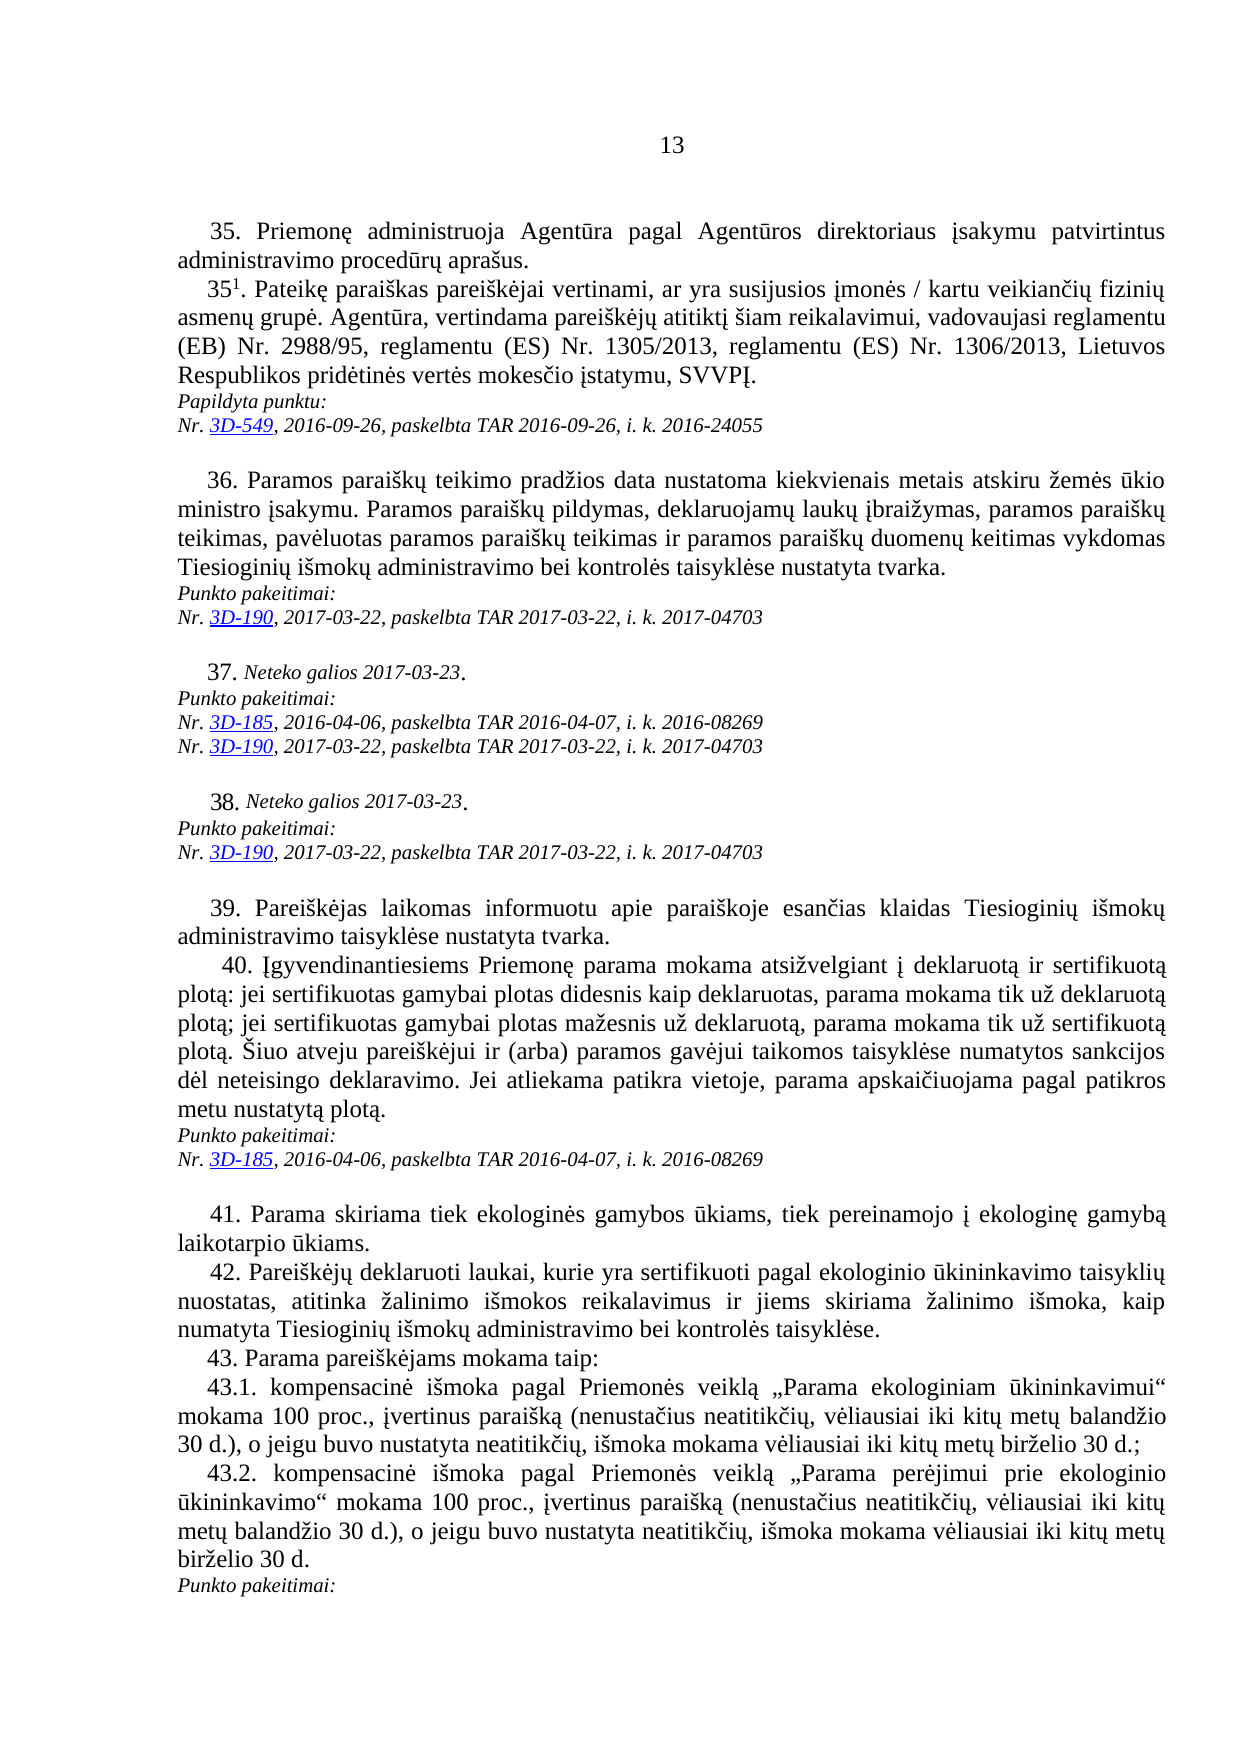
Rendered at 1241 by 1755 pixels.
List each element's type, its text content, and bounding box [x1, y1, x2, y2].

text 41. Parama skiriama tiek ekologinės gamybos ūkiams, tiek pereinamojo į ekologinę gamybą laikotarpio ūkiams. [177, 1199, 1167, 1257]
text 39. Pareiškėjas laikomas informuotu apie paraiškoje esančias klaidas Tiesioginių išmokų administravimo taisyklėse nustatyta tvarka. [177, 893, 1167, 950]
text 351. Pateikę paraiškas pareiškėjai vertinami, ar yra susijusios įmonės / kartu veikiančių fizinių asmenų grupė. Agentūra, vertindama pareiškėjų atitiktį šiam reikalavimui, vadovaujasi reglamentu (EB) Nr. 2988/95, reglamentu (ES) Nr. 1305/2013, reglamentu (ES) Nr. 1306/2013, Lietuvos Respublikos pridėtinės vertės mokesčio įstatymu, SVVPĮ. [177, 274, 1167, 389]
text Punkto pakeitimai: [177, 686, 1167, 710]
text Nr. 3D-190, 2017-03-22, paskelbta TAR 2017-03-22, i. k. 2017-04703 [177, 604, 1167, 629]
text Nr. 3D-190, 2017-03-22, paskelbta TAR 2017-03-22, i. k. 2017-04703 [177, 734, 1167, 758]
text 43.1. kompensacinė išmoka pagal Priemonės veiklą „Parama ekologiniam ūkininkavimui“ mokama 100 proc., įvertinus paraišką (nenustačius neatitikčių, vėliausiai iki kitų metų balandžio 30 d.), o jeigu buvo nustatyta neatitikčių, išmoka mokama vėliausiai iki kitų metų birželio 30 d.; [177, 1372, 1167, 1458]
text Punkto pakeitimai: [177, 1573, 1167, 1597]
text 43. Parama pareiškėjams mokama taip: [177, 1343, 1167, 1372]
text 37. Neteko galios 2017-03-23. [177, 657, 1167, 686]
text Punkto pakeitimai: [177, 581, 1167, 604]
text Nr. 3D-185, 2016-04-06, paskelbta TAR 2016-04-07, i. k. 2016-08269 [177, 1147, 1167, 1171]
text Nr. 3D-190, 2017-03-22, paskelbta TAR 2017-03-22, i. k. 2017-04703 [177, 840, 1167, 864]
text 43.2. kompensacinė išmoka pagal Priemonės veiklą „Parama perėjimui prie ekologinio ūkininkavimo“ mokama 100 proc., įvertinus paraišką (nenustačius neatitikčių, vėliausiai iki kitų metų balandžio 30 d.), o jeigu buvo nustatyta neatitikčių, išmoka mokama vėliausiai iki kitų metų birželio 30 d. [177, 1458, 1167, 1573]
text Punkto pakeitimai: [177, 1123, 1167, 1147]
text 40. Įgyvendinantiesiems Priemonę parama mokama atsižvelgiant į deklaruotą ir sertifikuotą plotą: jei sertifikuotas gamybai plotas didesnis kaip deklaruotas, parama mokama tik už deklaruotą plotą; jei sertifikuotas gamybai plotas mažesnis už deklaruotą, parama mokama tik už sertifikuotą plotą. Šiuo atveju pareiškėjui ir (arba) paramos gavėjui taikomos taisyklėse numatytos sankcijos dėl neteisingo deklaravimo. Jei atliekama patikra vietoje, parama apskaičiuojama pagal patikros metu nustatytą plotą. [177, 950, 1167, 1123]
text Nr. 3D-549, 2016-09-26, paskelbta TAR 2016-09-26, i. k. 2016-24055 [177, 413, 1167, 437]
text 38. Neteko galios 2017-03-23. [177, 787, 1167, 816]
text 36. Paramos paraiškų teikimo pradžios data nustatoma kiekvienais metais atskiru žemės ūkio ministro įsakymu. Paramos paraiškų pildymas, deklaruojamų laukų įbraižymas, paramos paraiškų teikimas, pavėluotas paramos paraiškų teikimas ir paramos paraiškų duomenų keitimas vykdomas Tiesioginių išmokų administravimo bei kontrolės taisyklėse nustatyta tvarka. [177, 466, 1167, 581]
text Punkto pakeitimai: [177, 816, 1167, 840]
text 42. Pareiškėjų deklaruoti laukai, kurie yra sertifikuoti pagal ekologinio ūkininkavimo taisyklių nuostatas, atitinka žalinimo išmokos reikalavimus ir jiems skiriama žalinimo išmoka, kaip numatyta Tiesioginių išmokų administravimo bei kontrolės taisyklėse. [177, 1257, 1167, 1343]
text 35. Priemonę administruoja Agentūra pagal Agentūros direktoriaus įsakymu patvirtintus administravimo procedūrų aprašus. [177, 216, 1167, 274]
text Papildyta punktu: [177, 389, 1167, 413]
text Nr. 3D-185, 2016-04-06, paskelbta TAR 2016-04-07, i. k. 2016-08269 [177, 710, 1167, 734]
